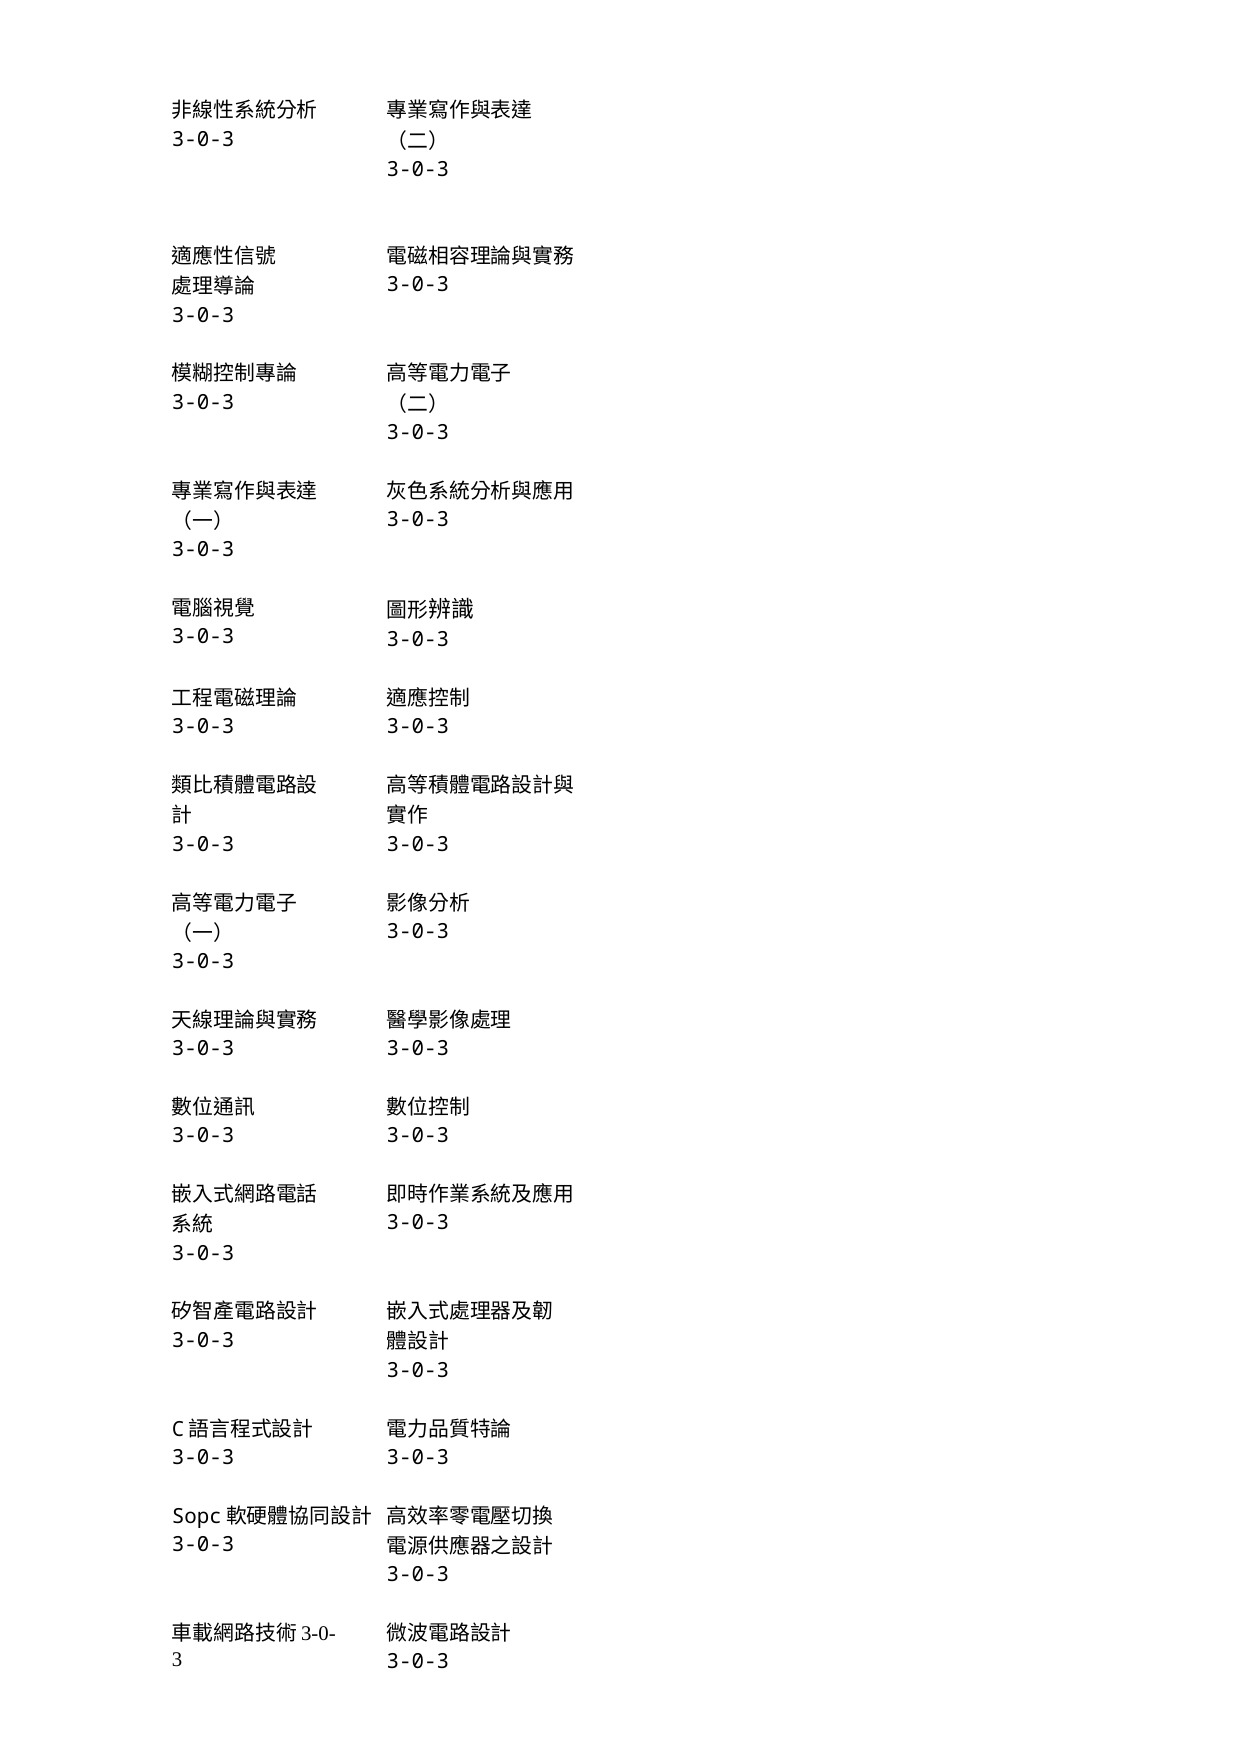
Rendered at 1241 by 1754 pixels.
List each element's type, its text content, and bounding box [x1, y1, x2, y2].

table_cell 圖形辨識 3-0-3 [384, 591, 597, 681]
table_cell [597, 1090, 817, 1177]
table_cell [384, 211, 597, 239]
table_cell [597, 886, 817, 1003]
table_cell [1036, 769, 1041, 886]
table_cell 模糊控制專論 3-0-3 [169, 357, 383, 474]
table_cell [817, 1177, 1036, 1294]
table_cell [597, 1003, 817, 1090]
table_cell [1036, 474, 1041, 591]
table_cell 數位通訊 3-0-3 [169, 1090, 383, 1177]
table_cell [817, 94, 1036, 211]
table_cell 嵌入式處理器及韌體設計 3-0-3 [384, 1295, 597, 1412]
table_cell 高效率零電壓切換電源供應器之設計 3-0-3 [384, 1499, 597, 1616]
table_cell 電腦視覺 3-0-3 [169, 591, 383, 681]
table_cell 即時作業系統及應用 3-0-3 [384, 1177, 597, 1294]
table_cell [597, 769, 817, 886]
table_cell [817, 211, 1036, 239]
table_cell [597, 357, 817, 474]
table_cell [817, 681, 1036, 768]
table_cell 矽智產電路設計 3-0-3 [169, 1295, 383, 1412]
table_cell [817, 357, 1036, 474]
table_cell Sopc軟硬體協同設計 3-0-3 [169, 1499, 383, 1616]
table_cell [597, 239, 817, 357]
table_cell 專業寫作與表達（一） 3-0-3 [169, 474, 383, 591]
table_cell 電磁相容理論與實務 3-0-3 [384, 239, 597, 357]
table_cell 天線理論與實務 3-0-3 [169, 1003, 383, 1090]
table_cell 高等電力電子（一） 3-0-3 [169, 886, 383, 1003]
table_cell 適應控制 3-0-3 [384, 681, 597, 768]
table_cell [1036, 1295, 1041, 1412]
table_cell [597, 591, 817, 681]
table_cell 高等電力電子（二） 3-0-3 [384, 357, 597, 474]
table_cell [597, 681, 817, 768]
table_cell 專業寫作與表達 （二） 3-0-3 [384, 94, 597, 211]
table_cell [1036, 1412, 1041, 1499]
table_cell [1036, 211, 1041, 239]
table_cell [817, 239, 1036, 357]
table_cell [597, 94, 817, 211]
table_cell [597, 211, 817, 239]
table_cell 適應性信號 處理導論 3-0-3 [169, 239, 383, 357]
table_cell [597, 1499, 817, 1616]
table_cell [1036, 1616, 1041, 1675]
table_cell [817, 1499, 1036, 1616]
table_cell 高等積體電路設計與實作 3-0-3 [384, 769, 597, 886]
table_cell [597, 1177, 817, 1294]
table_cell 類比積體電路設計 3-0-3 [169, 769, 383, 886]
table_cell [1036, 1003, 1041, 1090]
table_cell [1036, 1090, 1041, 1177]
table_cell [169, 211, 383, 239]
table_cell [817, 1616, 1036, 1675]
table_cell [817, 1090, 1036, 1177]
table_cell 灰色系統分析與應用 3-0-3 [384, 474, 597, 591]
table_cell 非線性系統分析 3-0-3 [169, 94, 383, 211]
table_cell [817, 1412, 1036, 1499]
table_cell [597, 1616, 817, 1675]
table_cell [1036, 239, 1041, 357]
table_cell [597, 1295, 817, 1412]
table_cell 微波電路設計 3-0-3 [384, 1616, 597, 1675]
table_cell 電力品質特論 3-0-3 [384, 1412, 597, 1499]
table_cell [1036, 681, 1041, 768]
table_cell C語言程式設計 3-0-3 [169, 1412, 383, 1499]
table_cell 車載網路技術3-0-3 [169, 1616, 383, 1675]
table_cell [817, 769, 1036, 886]
table_cell 工程電磁理論 3-0-3 [169, 681, 383, 768]
table_cell [1036, 357, 1041, 474]
table_cell [1036, 591, 1041, 681]
table_cell [1036, 94, 1041, 211]
table_cell 嵌入式網路電話系統 3-0-3 [169, 1177, 383, 1294]
table_cell [1036, 1499, 1041, 1616]
table_cell [817, 886, 1036, 1003]
table_cell [597, 474, 817, 591]
table_cell [817, 1003, 1036, 1090]
table_cell [817, 1295, 1036, 1412]
table_cell 影像分析 3-0-3 [384, 886, 597, 1003]
table_cell [597, 1412, 817, 1499]
table_cell [1036, 886, 1041, 1003]
table_cell 數位控制 3-0-3 [384, 1090, 597, 1177]
table_cell [817, 474, 1036, 591]
table_cell [817, 591, 1036, 681]
table_cell 醫學影像處理 3-0-3 [384, 1003, 597, 1090]
table_cell [1036, 1177, 1041, 1294]
